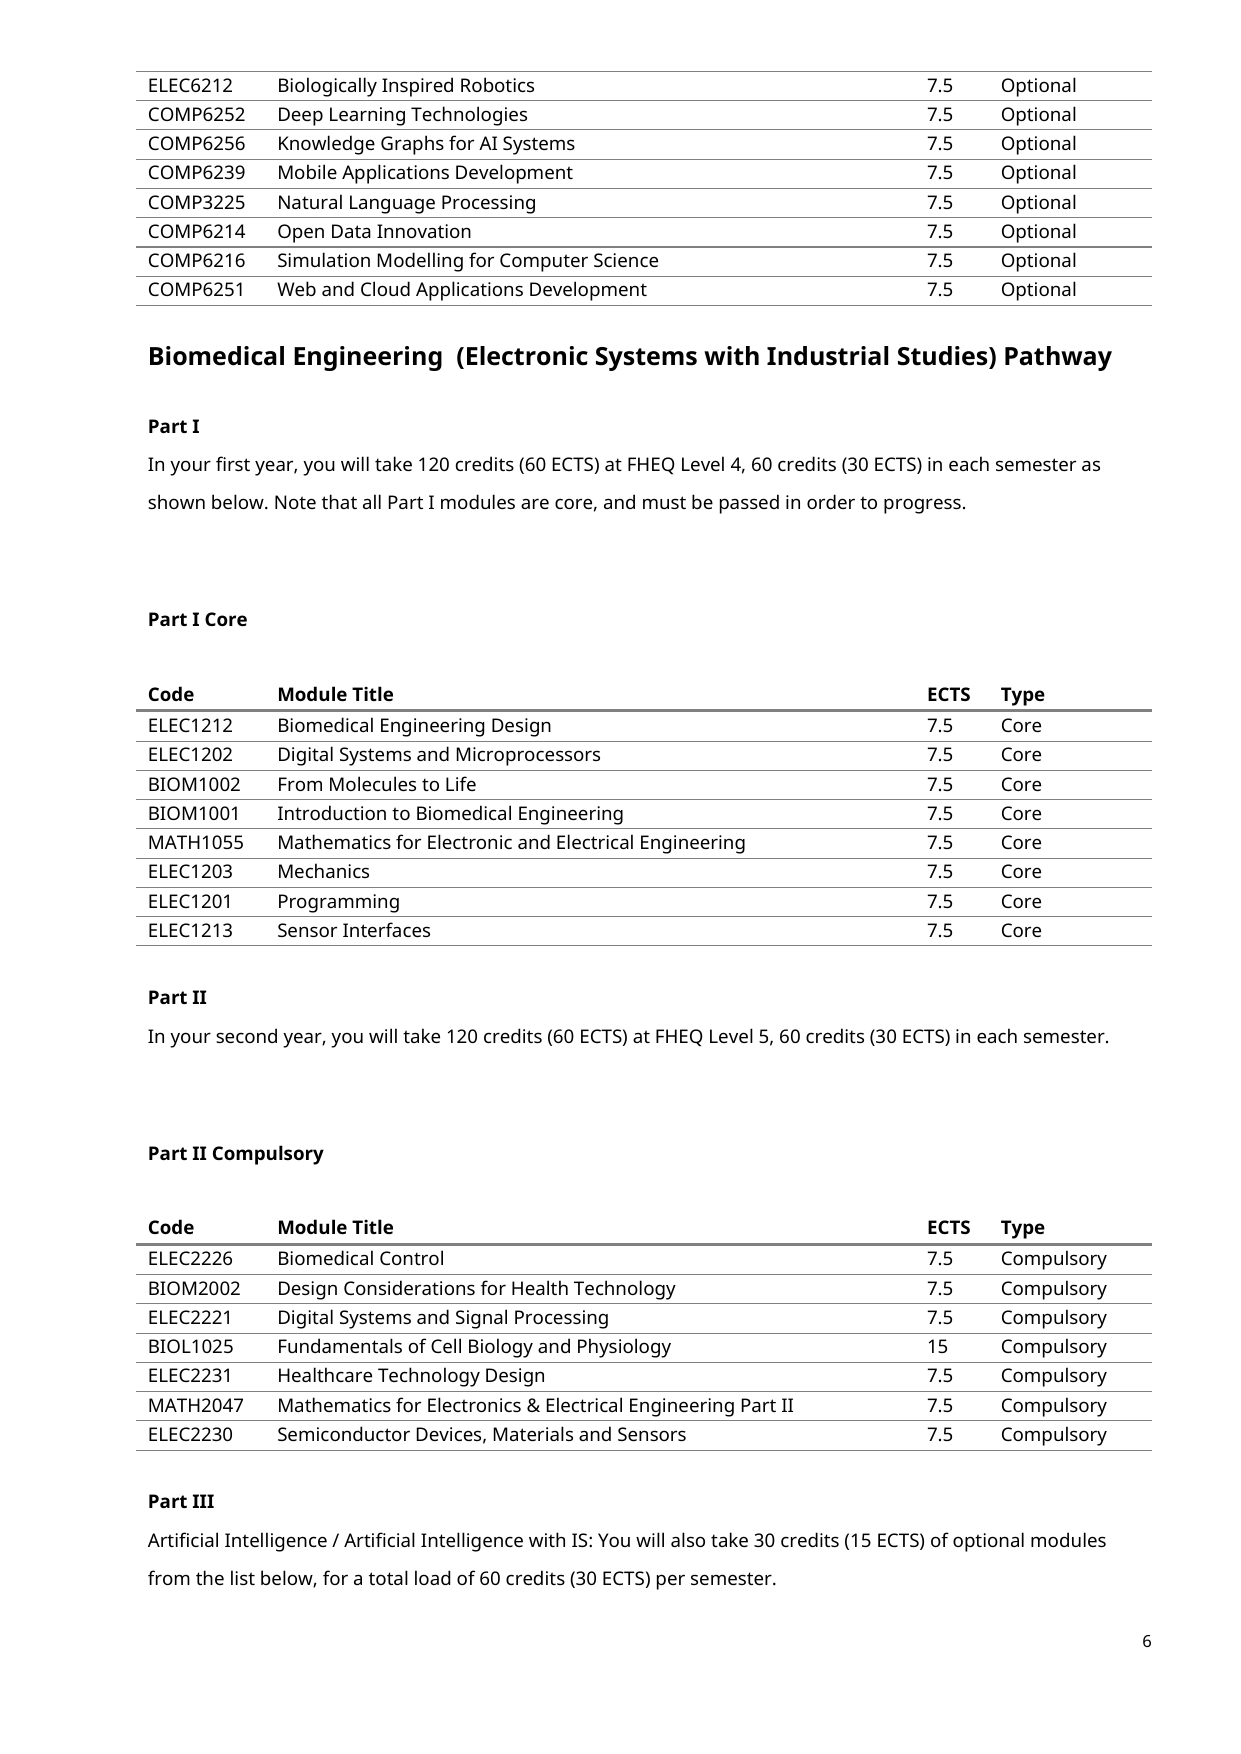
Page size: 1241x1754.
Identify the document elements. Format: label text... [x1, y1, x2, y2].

table_cell Optional [989, 248, 1152, 276]
table_cell Part I Core [136, 568, 1152, 681]
table_cell Web and Cloud Applications Development [266, 277, 916, 305]
table_cell Optional [989, 72, 1152, 100]
table_cell 7.5 [916, 888, 989, 916]
table_cell 7.5 [916, 101, 989, 129]
table_cell Code [136, 681, 266, 709]
table_cell Module Title [266, 1214, 916, 1242]
table_cell Biomedical Control [266, 1246, 916, 1274]
table_cell ELEC2226 [136, 1246, 266, 1274]
table_cell 7.5 [916, 1304, 989, 1332]
table_cell Mechanics [266, 859, 916, 887]
table_cell ELEC2221 [136, 1304, 266, 1332]
table_cell 7.5 [916, 917, 989, 945]
table_cell 7.5 [916, 712, 989, 741]
table_cell ELEC1202 [136, 742, 266, 770]
table_cell COMP6239 [136, 160, 266, 188]
table_cell ELEC6212 [136, 72, 266, 100]
table_cell Code [136, 1214, 266, 1242]
table_cell COMP6214 [136, 218, 266, 246]
table_cell COMP6216 [136, 248, 266, 276]
table_cell Optional [989, 160, 1152, 188]
table_cell 7.5 [916, 218, 989, 246]
table_cell Core [989, 800, 1152, 828]
table_cell Core [989, 712, 1152, 741]
table_cell Mathematics for Electronics & Electrical Engineering Part II [266, 1392, 916, 1420]
table_cell 7.5 [916, 859, 989, 887]
table_cell 7.5 [916, 277, 989, 305]
table_cell 7.5 [916, 1392, 989, 1420]
table_cell Compulsory [989, 1363, 1152, 1391]
table_cell Part II Compulsory [136, 1102, 1152, 1214]
table_cell Open Data Innovation [266, 218, 916, 246]
table_cell MATH1055 [136, 829, 266, 858]
table_cell Compulsory [989, 1421, 1152, 1449]
table_cell 7.5 [916, 771, 989, 799]
table_cell Programming [266, 888, 916, 916]
table_cell Type [989, 1214, 1152, 1242]
table_cell Healthcare Technology Design [266, 1363, 916, 1391]
table_cell ELEC2231 [136, 1363, 266, 1391]
table_cell 7.5 [916, 1275, 989, 1303]
table_cell Compulsory [989, 1304, 1152, 1332]
table_cell Simulation Modelling for Computer Science [266, 248, 916, 276]
table_cell Optional [989, 277, 1152, 305]
table_cell ECTS [916, 1214, 989, 1242]
table_cell Core [989, 742, 1152, 770]
table_cell ELEC1213 [136, 917, 266, 945]
table_cell Biomedical Engineering Design [266, 712, 916, 741]
table_cell 7.5 [916, 1246, 989, 1274]
table_cell BIOL1025 [136, 1334, 266, 1362]
table_cell Compulsory [989, 1392, 1152, 1420]
table_cell COMP6256 [136, 130, 266, 159]
table_cell Mobile Applications Development [266, 160, 916, 188]
table_cell 7.5 [916, 1421, 989, 1449]
table_cell 7.5 [916, 248, 989, 276]
table_cell ECTS [916, 681, 989, 709]
table_cell Core [989, 829, 1152, 858]
table_cell Introduction to Biomedical Engineering [266, 800, 916, 828]
table_cell ELEC1203 [136, 859, 266, 887]
table_cell Compulsory [989, 1275, 1152, 1303]
table_cell 7.5 [916, 800, 989, 828]
table_cell 7.5 [916, 829, 989, 858]
table_cell MATH2047 [136, 1392, 266, 1420]
table_cell Natural Language Processing [266, 189, 916, 217]
table_cell 7.5 [916, 130, 989, 159]
table_cell ELEC1201 [136, 888, 266, 916]
table_cell COMP3225 [136, 189, 266, 217]
table_cell 7.5 [916, 742, 989, 770]
table_cell Knowledge Graphs for AI Systems [266, 130, 916, 159]
table_cell BIOM1002 [136, 771, 266, 799]
table_cell 7.5 [916, 1363, 989, 1391]
table_cell Optional [989, 189, 1152, 217]
table_cell COMP6251 [136, 277, 266, 305]
table_cell ELEC1212 [136, 712, 266, 741]
table_cell Compulsory [989, 1246, 1152, 1274]
table_cell BIOM2002 [136, 1275, 266, 1303]
table_cell Biomedical Engineering (Electronic Systems with Industrial Studies) Pathway [136, 306, 1152, 375]
table_cell Core [989, 771, 1152, 799]
table_cell From Molecules to Life [266, 771, 916, 799]
table_cell Digital Systems and Microprocessors [266, 742, 916, 770]
table_cell Type [989, 681, 1152, 709]
table_cell BIOM1001 [136, 800, 266, 828]
table_cell 15 [916, 1334, 989, 1362]
table_cell Part III Artificial Intelligence / Artificial Intelligence with IS: You will also take 30 credits (15 ECTS) of optional modules from the list below, for a total load of 60 credits (30 ECTS) per semester. [136, 1451, 1152, 1629]
table_cell 7.5 [916, 189, 989, 217]
table_cell Biologically Inspired Robotics [266, 72, 916, 100]
table_cell Design Considerations for Health Technology [266, 1275, 916, 1303]
table_cell Optional [989, 218, 1152, 246]
table_cell Mathematics for Electronic and Electrical Engineering [266, 829, 916, 858]
table_cell Core [989, 888, 1152, 916]
table_cell Core [989, 917, 1152, 945]
table_cell Deep Learning Technologies [266, 101, 916, 129]
table_cell ELEC2230 [136, 1421, 266, 1449]
table_cell COMP6252 [136, 101, 266, 129]
table_cell Optional [989, 130, 1152, 159]
table_cell Digital Systems and Signal Processing [266, 1304, 916, 1332]
table_cell 7.5 [916, 160, 989, 188]
table_cell Fundamentals of Cell Biology and Physiology [266, 1334, 916, 1362]
table_cell Compulsory [989, 1334, 1152, 1362]
table_cell Sensor Interfaces [266, 917, 916, 945]
table_cell Semiconductor Devices, Materials and Sensors [266, 1421, 916, 1449]
table_cell Part II In your second year, you will take 120 credits (60 ECTS) at FHEQ Level 5, 60 credits (30 ECTS) in each semester. [136, 946, 1152, 1102]
table_cell Module Title [266, 681, 916, 709]
table_cell Part I In your first year, you will take 120 credits (60 ECTS) at FHEQ Level 4, 60 credits (30 ECTS) in each semester as shown below. Note that all Part I modules are core, and must be passed in order to progress. [136, 375, 1152, 568]
table_cell 7.5 [916, 72, 989, 100]
table_cell Core [989, 859, 1152, 887]
table_cell Optional [989, 101, 1152, 129]
